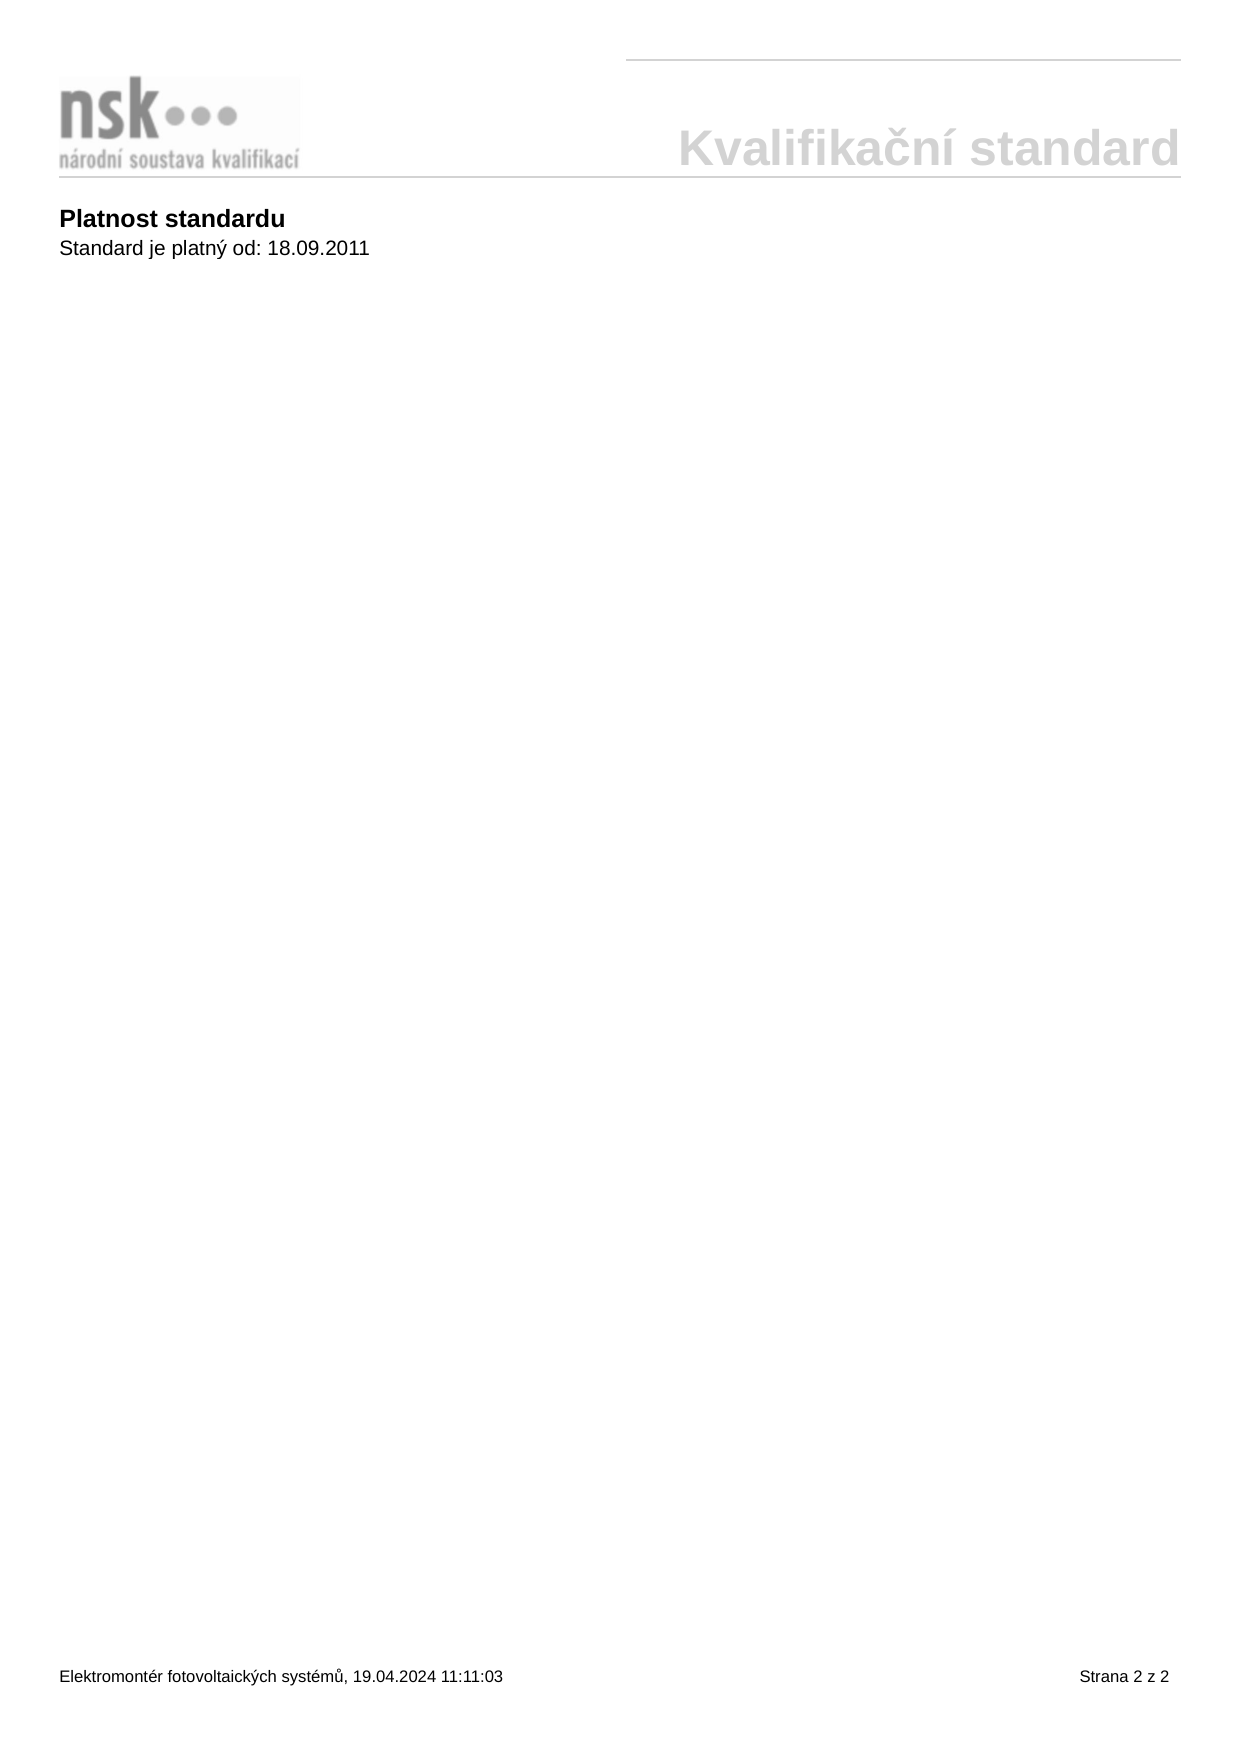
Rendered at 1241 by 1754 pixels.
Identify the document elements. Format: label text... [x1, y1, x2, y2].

table_cell Elektromontér fotovoltaických systémů, 19.04.2024 11:11:03 [59, 1658, 862, 1694]
table_cell [484, 1409, 620, 1658]
table_cell [862, 859, 1093, 1159]
table_cell Standard je platný od: 18.09.2011 [59, 236, 1181, 259]
table_cell [626, 1159, 862, 1409]
table_cell [59, 1159, 483, 1409]
table_cell [1169, 259, 1181, 559]
table_cell [626, 559, 862, 859]
table_cell [620, 559, 626, 859]
table_cell [484, 194, 620, 200]
table_cell [1093, 1159, 1169, 1409]
table_cell [626, 859, 862, 1159]
table_cell [620, 259, 626, 559]
table_cell [862, 194, 1093, 200]
table_cell [862, 259, 1093, 559]
table_cell [862, 1409, 1093, 1658]
table_cell [59, 859, 483, 1159]
table_cell [862, 559, 1093, 859]
table_cell [1169, 1409, 1181, 1658]
table_cell [59, 1409, 483, 1658]
table_cell [1169, 859, 1181, 1159]
table_cell [1093, 259, 1169, 559]
table_cell [59, 171, 483, 176]
table_cell [484, 1159, 620, 1409]
table_cell [1169, 1159, 1181, 1409]
table_cell [1093, 859, 1169, 1159]
table_cell [621, 59, 626, 170]
table_cell [620, 859, 626, 1159]
picture [58, 59, 621, 171]
table_cell Strana 2 z 2 [862, 1658, 1169, 1694]
table_cell [1169, 194, 1181, 200]
table_cell [1169, 559, 1181, 859]
table_cell [59, 194, 483, 200]
table_cell [1169, 1658, 1181, 1694]
table_cell Platnost standardu [59, 200, 1181, 236]
table_cell [484, 259, 620, 559]
table_cell [620, 1159, 626, 1409]
table_cell [484, 171, 620, 176]
table_cell [620, 1409, 626, 1658]
table_cell [59, 559, 483, 859]
table_cell [626, 1409, 862, 1658]
table_cell [862, 1159, 1093, 1409]
table_cell Kvalifikační standard [626, 61, 1181, 176]
table_cell [1093, 559, 1169, 859]
table_cell [59, 259, 483, 559]
table_cell [1093, 194, 1169, 200]
table_cell [1093, 1409, 1169, 1658]
table_cell [59, 178, 1181, 194]
table_cell [626, 259, 862, 559]
table_cell [484, 559, 620, 859]
table_cell [626, 194, 862, 200]
table_cell [484, 859, 620, 1159]
